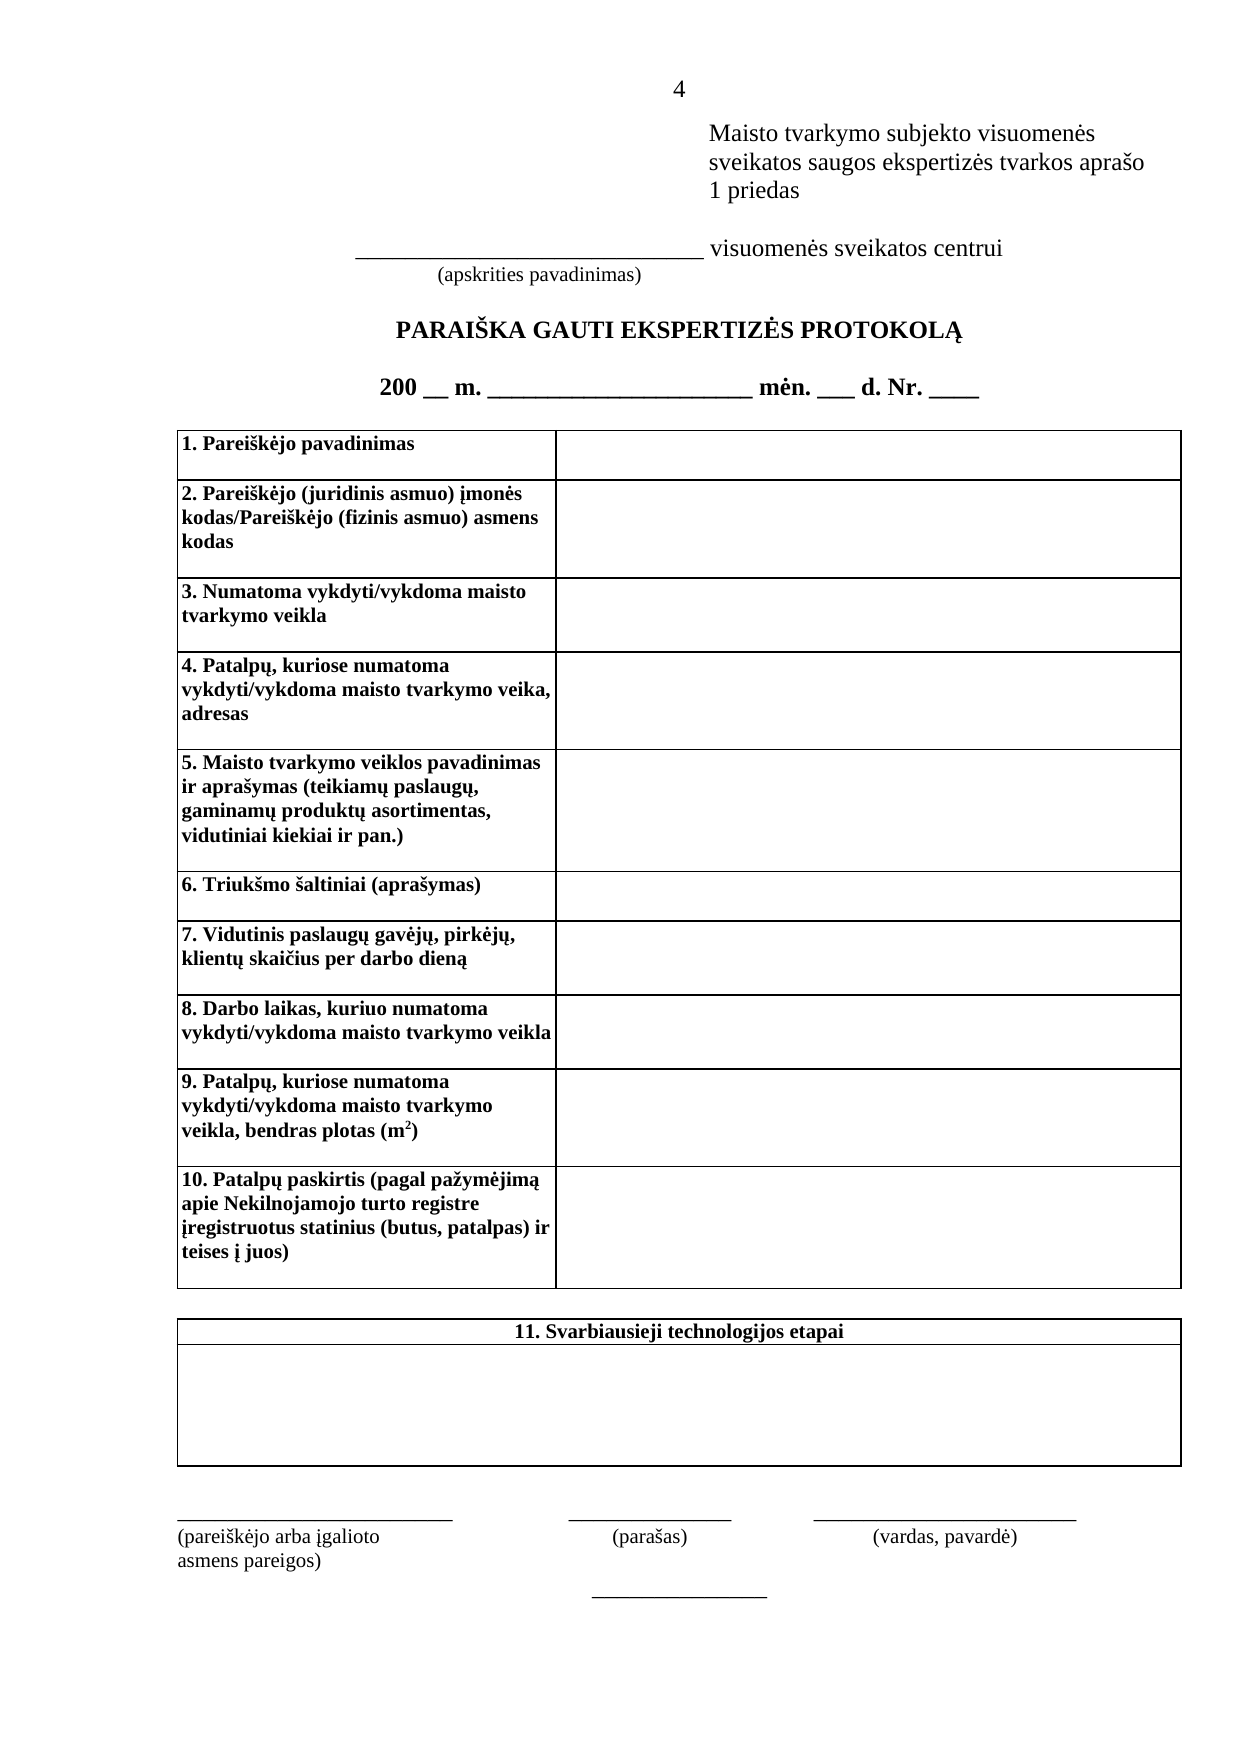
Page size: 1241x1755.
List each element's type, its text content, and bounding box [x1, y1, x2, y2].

text PARAIŠKA GAUTI EKSPERTIZĖS PROTOKOLĄ [177, 315, 1181, 343]
text visuomenės sveikatos centrui [177, 233, 1181, 262]
table_cell [557, 996, 1180, 1068]
text 1 priedas [177, 176, 1181, 204]
table_cell [557, 1070, 1180, 1166]
text asmens pareigos) [177, 1548, 1181, 1572]
text Maisto tvarkymo subjekto visuomenės [177, 118, 1181, 147]
table_cell [557, 1167, 1180, 1287]
text (pareiškėjo arba įgalioto (parašas) (vardas, pavardė) [177, 1524, 1181, 1548]
table_cell [557, 922, 1180, 994]
table_header [557, 431, 1180, 479]
table_cell [557, 579, 1180, 651]
text (apskrities pavadinimas) [177, 262, 1181, 286]
text sveikatos saugos ekspertizės tvarkos aprašo [177, 147, 1181, 176]
table_cell [557, 653, 1180, 749]
text ______________ [177, 1572, 1181, 1601]
text 200 __ m. mėn. ___ d. Nr. ____ [177, 372, 1181, 401]
table_cell [557, 872, 1180, 920]
table_cell [557, 750, 1180, 871]
table_cell [557, 481, 1180, 577]
text ______________________ _____________ _____________________ [177, 1496, 1181, 1524]
